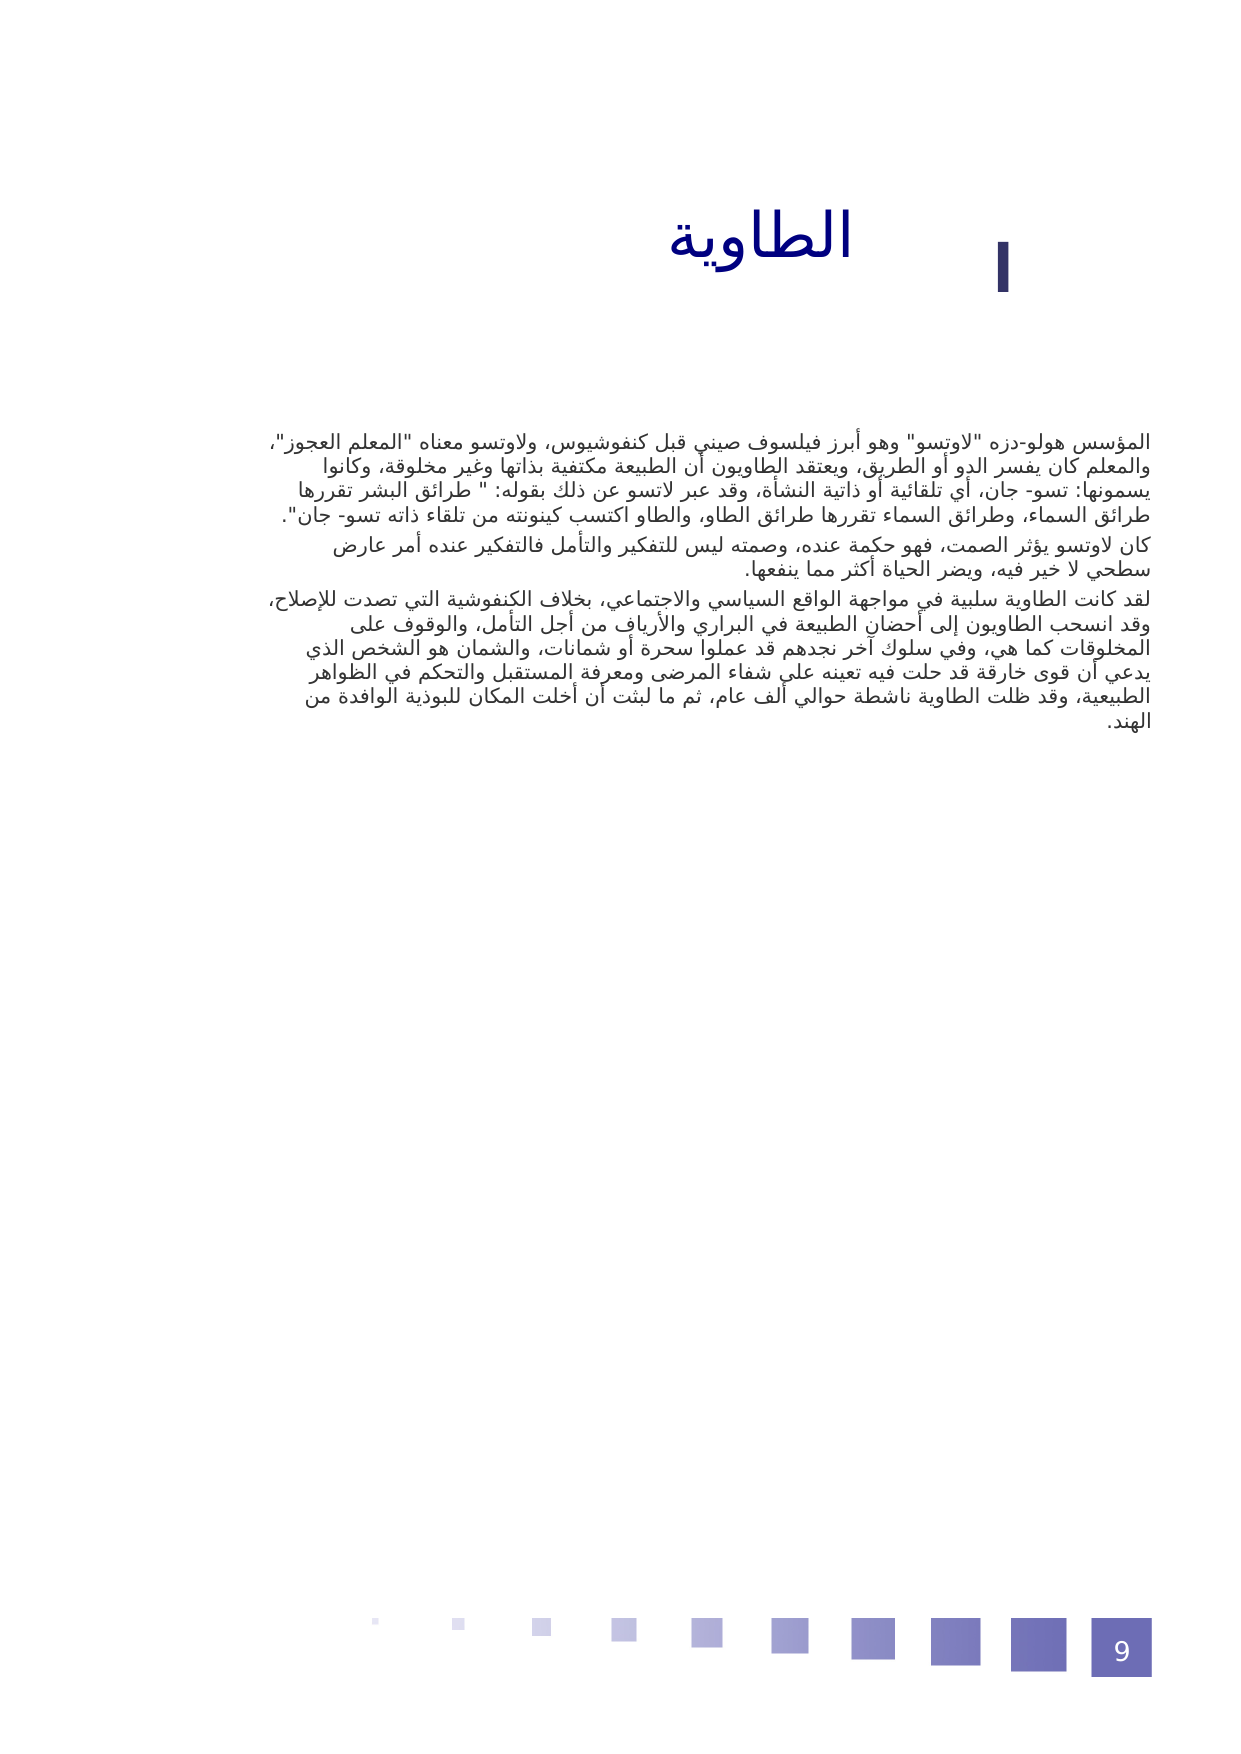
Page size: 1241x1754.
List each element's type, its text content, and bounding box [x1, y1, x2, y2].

text I [903, 227, 1104, 308]
text كان لاوتسو يؤثر الصمت، فهو حكمة عنده، وصمته ليس للتفكير والتأمل فالتفكير عنده أمر عارض سطحي لا خير فيه، ويضر الحياة أكثر مما ينفعها. [266, 533, 1152, 581]
title I-الطاوية [213, 199, 856, 272]
text لقد كانت الطاوية سلبية في مواجهة الواقع السياسي والاجتماعي، بخلاف الكنفوشية التي تصدت للإصلاح، وقد انسحب الطاويون إلى أحضان الطبيعة في البراري والأرياف من أجل التأمل، والوقوف على المخلوقات كما هي، وفي سلوك آخر نجدهم قد عملوا سحرة أو شمانات، والشمان هو الشخص الذي يدعي أن قوى خارقة قد حلت فيه تعينه على شفاء المرضى ومعرفة المستقبل والتحكم في الظواهر الطبيعية، وقد ظلت الطاوية ناشطة حوالي ألف عام، ثم ما لبثت أن أخلت المكان للبوذية الوافدة من الهند. [266, 587, 1152, 733]
picture [177, 1618, 1152, 1677]
text المؤسس هولو-دزه "لاوتسو" وهو أبرز فيلسوف صيني قبل كنفوشيوس، ولاوتسو معناه "المعلم العجوز"، والمعلم كان يفسر الدو أو الطريق، ويعتقد الطاويون أن الطبيعة مكتفية بذاتها وغير مخلوقة، وكانوا يسمونها: تسو- جان، أي تلقائية أو ذاتية النشأة، وقد عبر لاتسو عن ذلك بقوله: " طرائق البشر تقررها طرائق السماء، وطرائق السماء تقررها طرائق الطاو، والطاو اكتسب كينونته من تلقاء ذاته تسو- جان". [266, 430, 1152, 527]
